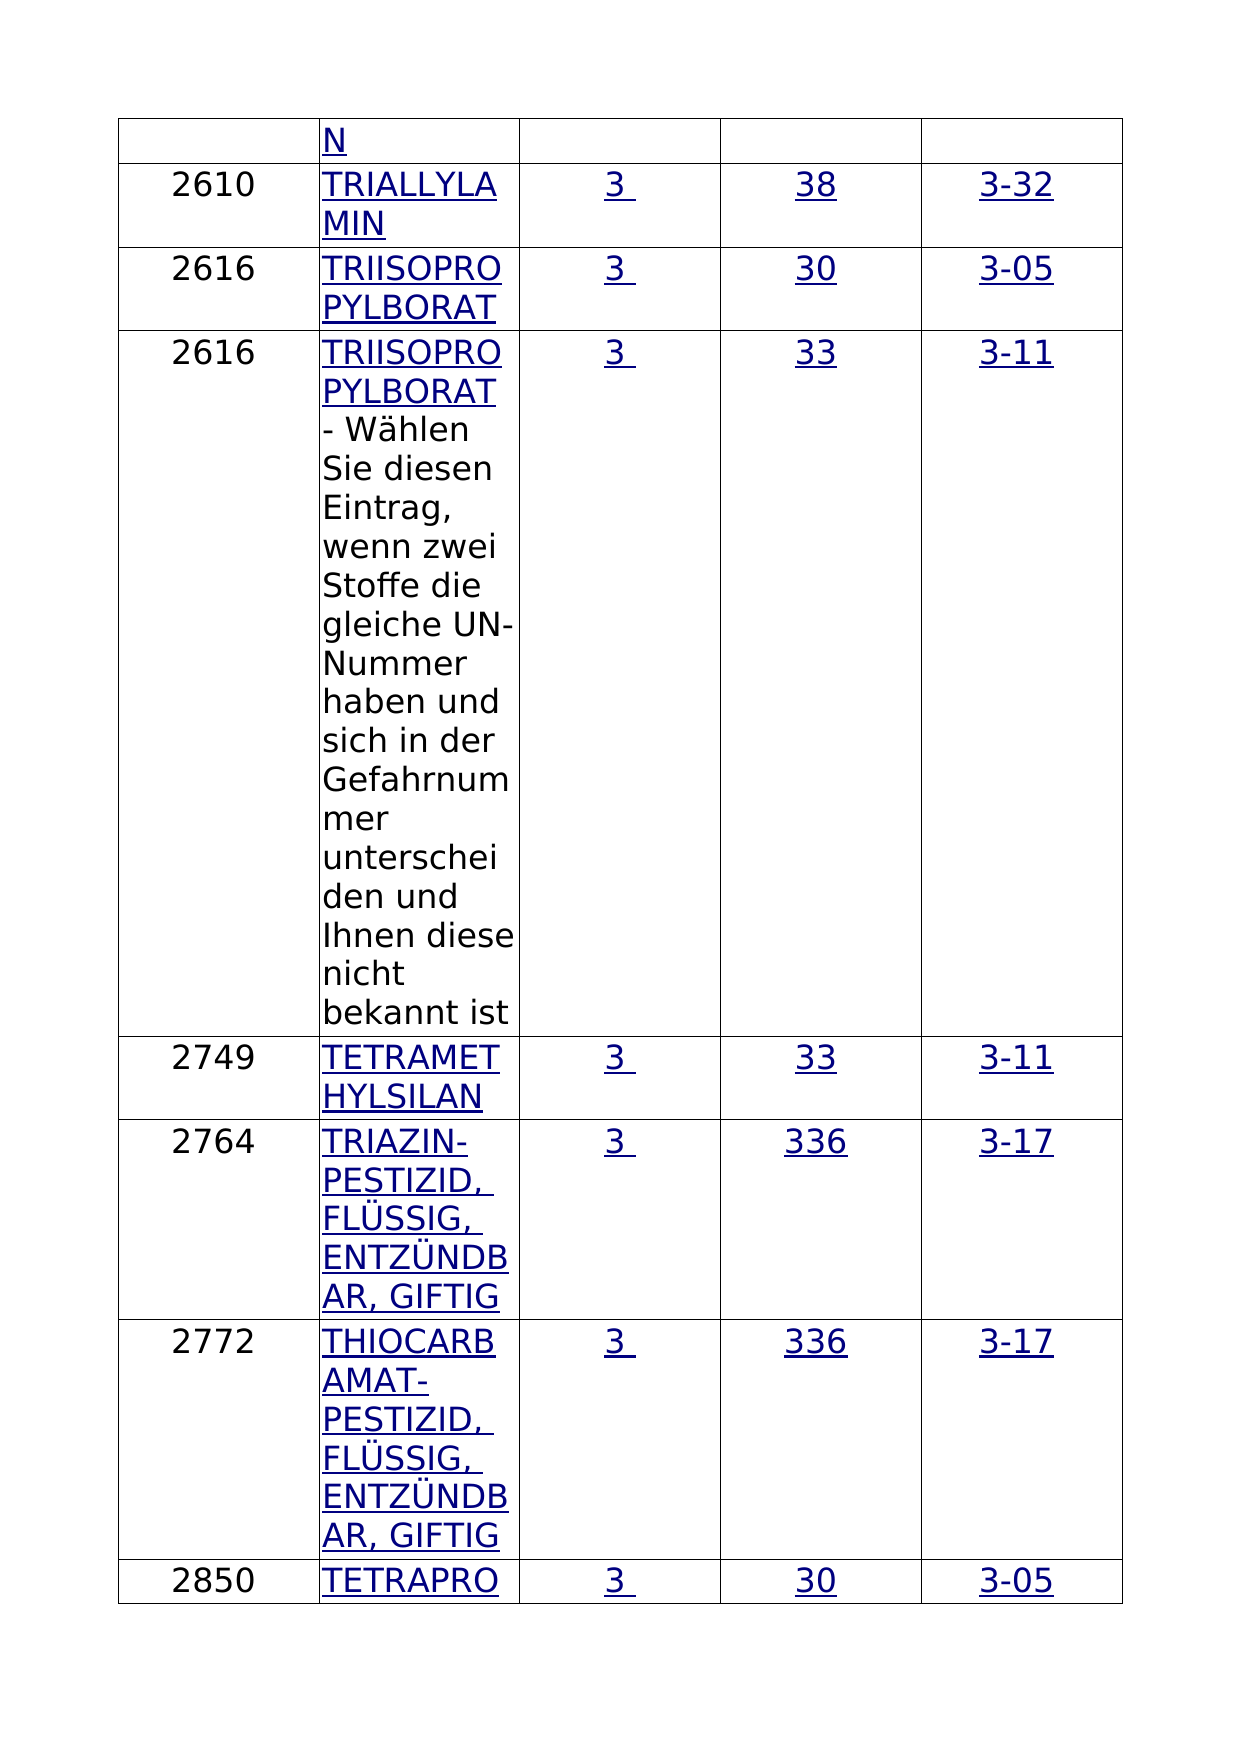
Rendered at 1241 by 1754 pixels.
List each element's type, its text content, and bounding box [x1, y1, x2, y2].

table_cell 336 [721, 1320, 921, 1558]
table_cell 3 [520, 1320, 720, 1558]
table_cell 3 [520, 331, 720, 1036]
table_cell 33 [721, 1037, 921, 1119]
table_cell 2616 [119, 248, 319, 330]
table_cell 3-05 [922, 248, 1122, 330]
table_cell 3 [520, 248, 720, 330]
table_cell TRIALLYLAMIN [320, 164, 519, 247]
table_cell 2850 [119, 1560, 319, 1603]
table_cell [922, 119, 1122, 163]
table_cell 3-32 [922, 164, 1122, 247]
table_cell 2764 [119, 1120, 319, 1319]
table_cell 3-11 [922, 1037, 1122, 1119]
table_cell [721, 119, 921, 163]
table_cell 2610 [119, 164, 319, 247]
table_cell 33 [721, 331, 921, 1036]
table_cell 2749 [119, 1037, 319, 1119]
table_cell 30 [721, 248, 921, 330]
table_cell 3 [520, 1037, 720, 1119]
table_cell 3-17 [922, 1320, 1122, 1558]
table_cell 3-17 [922, 1120, 1122, 1319]
table_cell TETRAMETHYLSILAN [320, 1037, 519, 1119]
table_cell N [320, 119, 519, 163]
table_cell TRIISOPROPYLBORAT - Wählen Sie diesen Eintrag, wenn zwei Stoffe die gleiche UN-Nummer haben und sich in der Gefahrnummer unterscheiden und Ihnen diese nicht bekannt ist [320, 331, 519, 1036]
table_cell 2616 [119, 331, 319, 1036]
table_cell 2772 [119, 1320, 319, 1558]
table_cell 3 [520, 1120, 720, 1319]
table_cell 30 [721, 1560, 921, 1603]
table_cell 3-11 [922, 331, 1122, 1036]
table_cell TRIAZIN-PESTIZID, FLÜSSIG, ENTZÜNDBAR, GIFTIG [320, 1120, 519, 1319]
table_cell THIOCARBAMAT-PESTIZID, FLÜSSIG, ENTZÜNDBAR, GIFTIG [320, 1320, 519, 1558]
table_cell 336 [721, 1120, 921, 1319]
table_cell [119, 119, 319, 163]
table_cell 3 [520, 164, 720, 247]
table_cell [520, 119, 720, 163]
table_cell 3 [520, 1560, 720, 1603]
table_cell TRIISOPROPYLBORAT [320, 248, 519, 330]
table_cell TETRAPRO [320, 1560, 519, 1603]
table_cell 3-05 [922, 1560, 1122, 1603]
table_cell 38 [721, 164, 921, 247]
